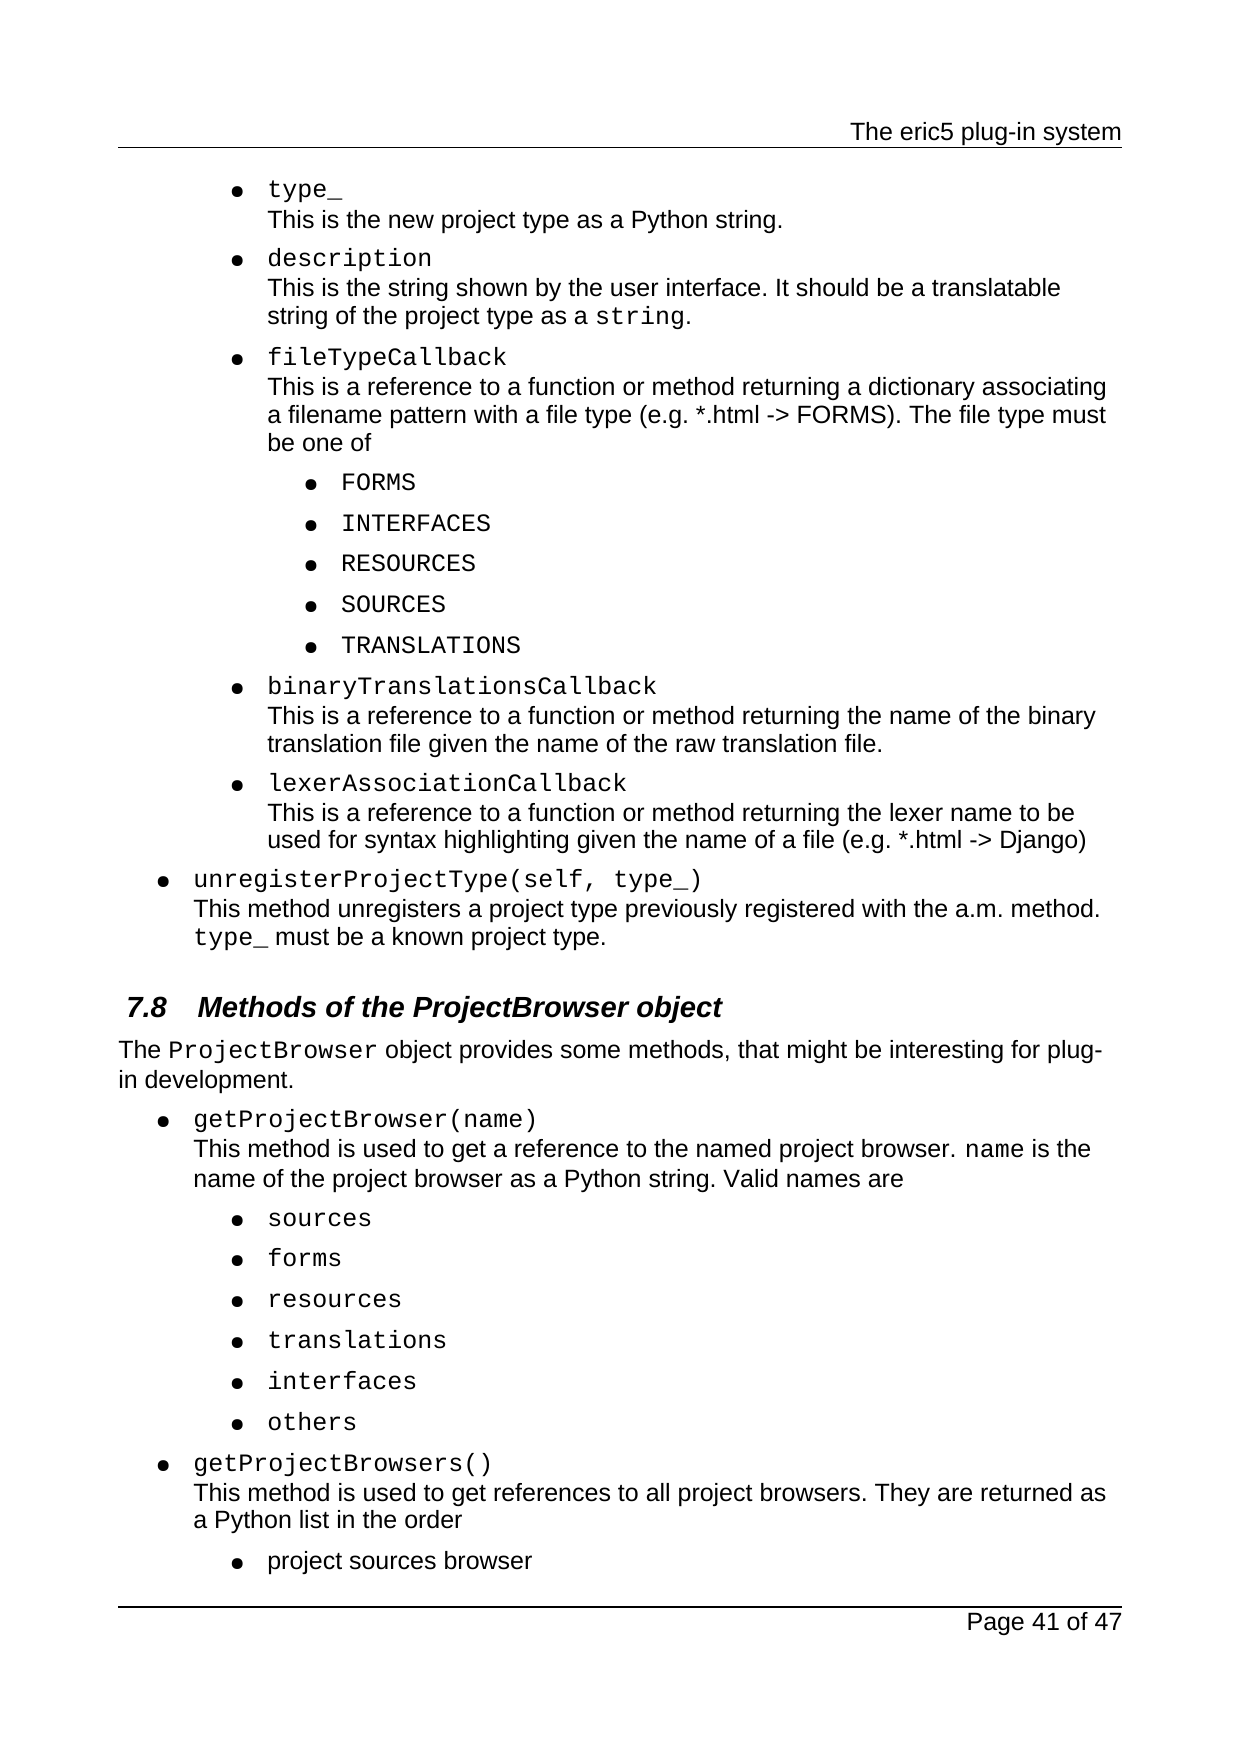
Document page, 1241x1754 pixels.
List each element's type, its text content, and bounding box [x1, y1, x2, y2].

list interfaces [229, 1368, 1122, 1397]
list FORMS [303, 469, 1122, 498]
list others [229, 1409, 1122, 1438]
text The ProjectBrowser object provides some methods, that might be interesting for plug-in development. [118, 1036, 1122, 1094]
list getProjectBrowser(name) This method is used to get a reference to the named project browser. name is the name of the project browser as a Python string. Valid names are [156, 1106, 1122, 1193]
list lexerAssociationCallback This is a reference to a function or method returning the lexer name to be used for syntax highlighting given the name of a file (e.g. *.html -> Django) [229, 770, 1122, 854]
list project sources browser [229, 1547, 1122, 1575]
list INTERFACES [303, 510, 1122, 538]
list translations [229, 1328, 1122, 1356]
list unregisterProjectType(self, type_) This method unregisters a project type previously registered with the a.m. method. type_ must be a known project type. [156, 867, 1122, 953]
list SOURCES [303, 592, 1122, 620]
list type_ This is the new project type as a Python string. [229, 177, 1122, 233]
list forms [229, 1246, 1122, 1274]
list RESOURCES [303, 551, 1122, 579]
list TRANSLATIONS [303, 633, 1122, 661]
list binaryTranslationsCallback This is a reference to a function or method returning the name of the binary translation file given the name of the raw translation file. [229, 673, 1122, 758]
list sources [229, 1205, 1122, 1233]
list fileTypeCallback This is a reference to a function or method returning a dictionary associating a filename pattern with a file type (e.g. *.html -> FORMS). The file type must be one of [229, 345, 1122, 457]
list getProjectBrowsers() This method is used to get references to all project browsers. They are returned as a Python list in the order [156, 1450, 1122, 1534]
subtitle Methods of the ProjectBrowser object [118, 991, 1122, 1023]
list description This is the string shown by the user interface. It should be a translatable string of the project type as a string. [229, 246, 1122, 332]
list resources [229, 1287, 1122, 1315]
